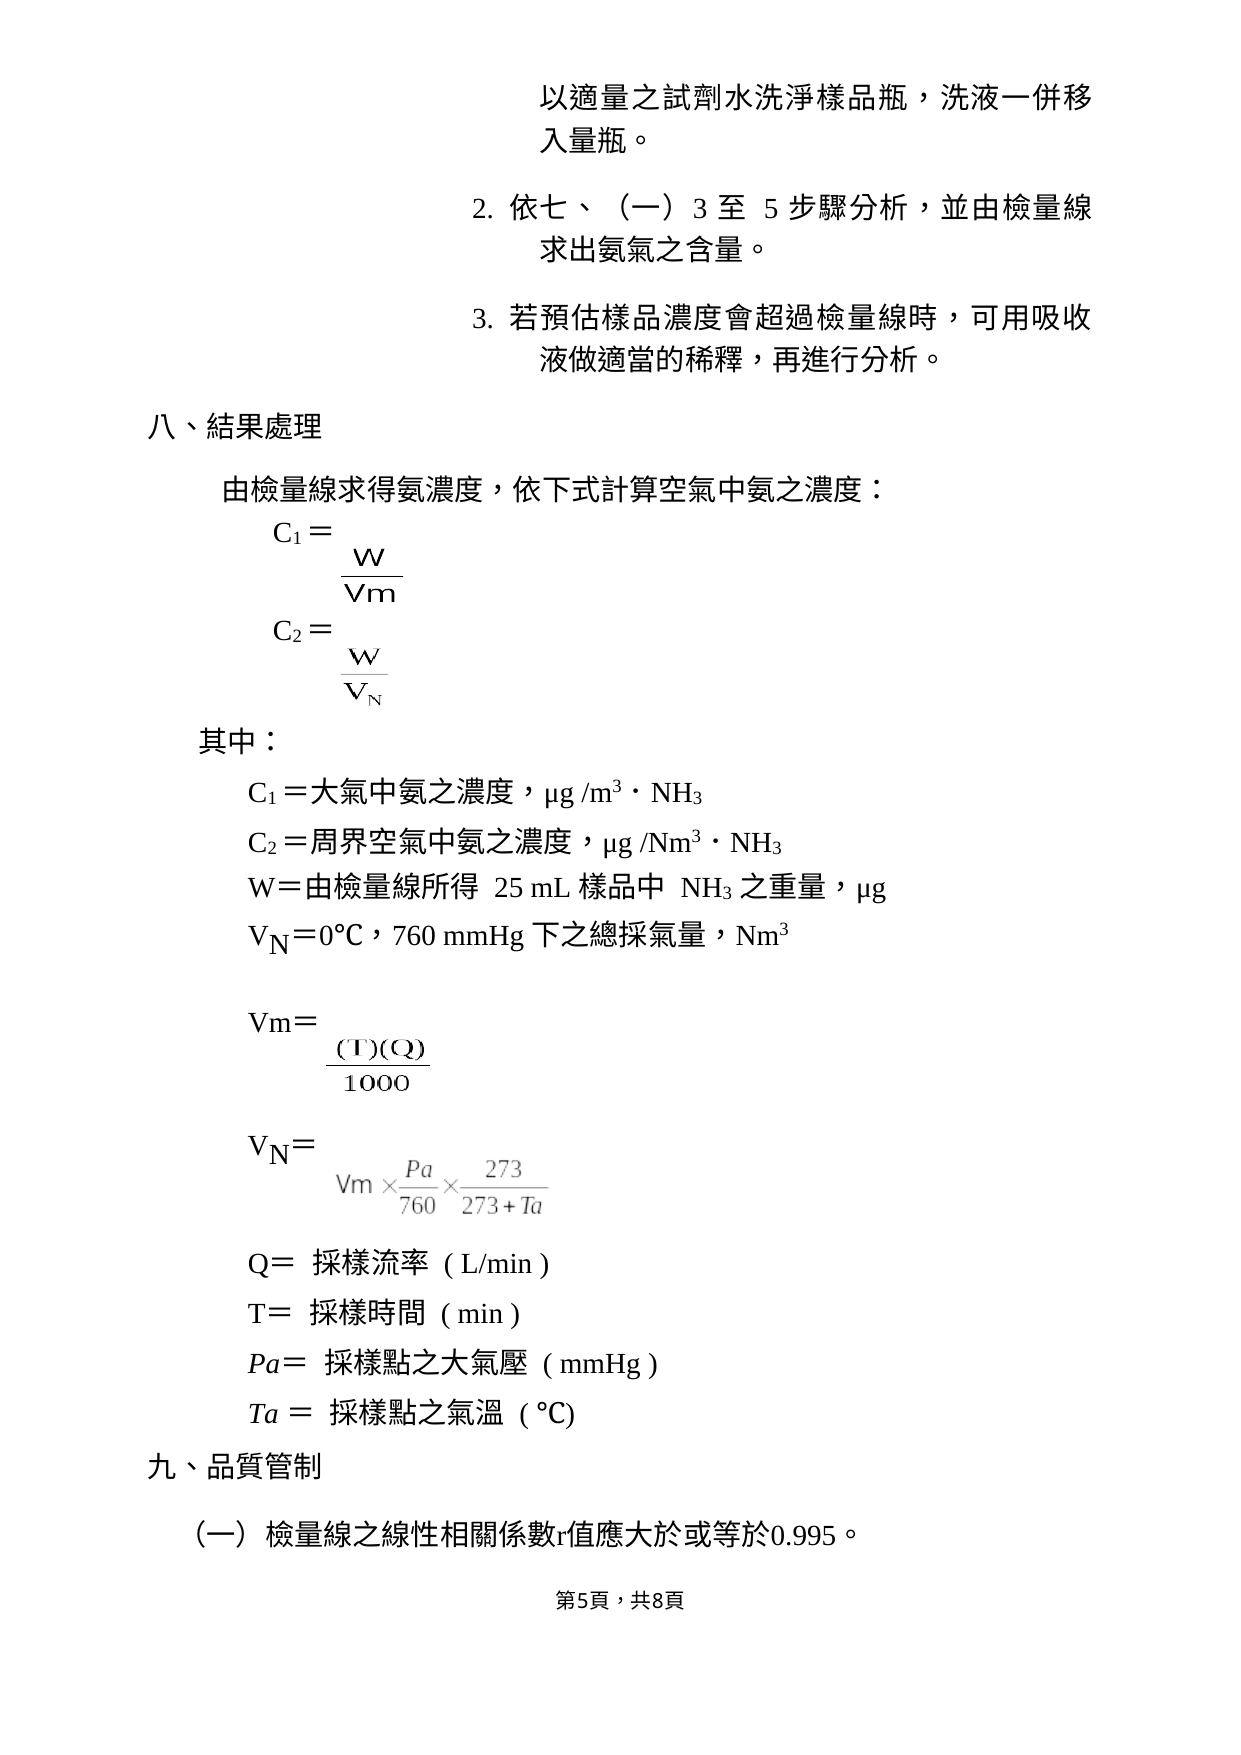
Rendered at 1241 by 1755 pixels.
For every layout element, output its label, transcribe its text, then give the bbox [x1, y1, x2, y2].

text Pa＝ 採樣點之大氣壓 ( mmHg ) [148, 1331, 1093, 1381]
text 八、結果處理 [148, 404, 1093, 446]
text T＝ 採樣時間 ( min ) [148, 1281, 1093, 1331]
text 其中： [148, 711, 1093, 761]
text 九、品質管制 [148, 1444, 1093, 1486]
text C1 ＝ [148, 508, 1093, 606]
text C2 ＝ [148, 606, 1093, 711]
text VN＝ [148, 1121, 1093, 1219]
text Q＝ 採樣流率 ( L/min ) [148, 1231, 1093, 1281]
text W＝由檢量線所得 25 mL 樣品中 NH3 之重量，μg [148, 861, 1093, 911]
text 由檢量線求得氨濃度，依下式計算空氣中氨之濃度： [148, 458, 1093, 508]
text VN＝0℃，760 mmHg 下之總採氣量，Nm3 [148, 911, 1093, 961]
list 若預估樣品濃度會超過檢量線時，可用吸收液做適當的稀釋，再進行分析。 [472, 294, 1093, 379]
list 將前後兩吸收液樣品分別移入 25 mL 量瓶中，以適量之試劑水洗淨樣品瓶，洗液一併移入量瓶。 [472, 75, 1093, 159]
text Vm＝ [148, 998, 1093, 1096]
text C2 ＝周界空氣中氨之濃度，μg /Nm3．NH3 [148, 811, 1093, 861]
text C1 ＝大氣中氨之濃度，μg /m3．NH3 [148, 761, 1093, 811]
text Ta ＝ 採樣點之氣溫 ( ℃) [148, 1381, 1093, 1431]
text （一）檢量線之線性相關係數r值應大於或等於0.995。 [177, 1511, 1093, 1553]
list 依七、（一）3 至 5 步驟分析，並由檢量線求出氨氣之含量。 [472, 184, 1093, 269]
